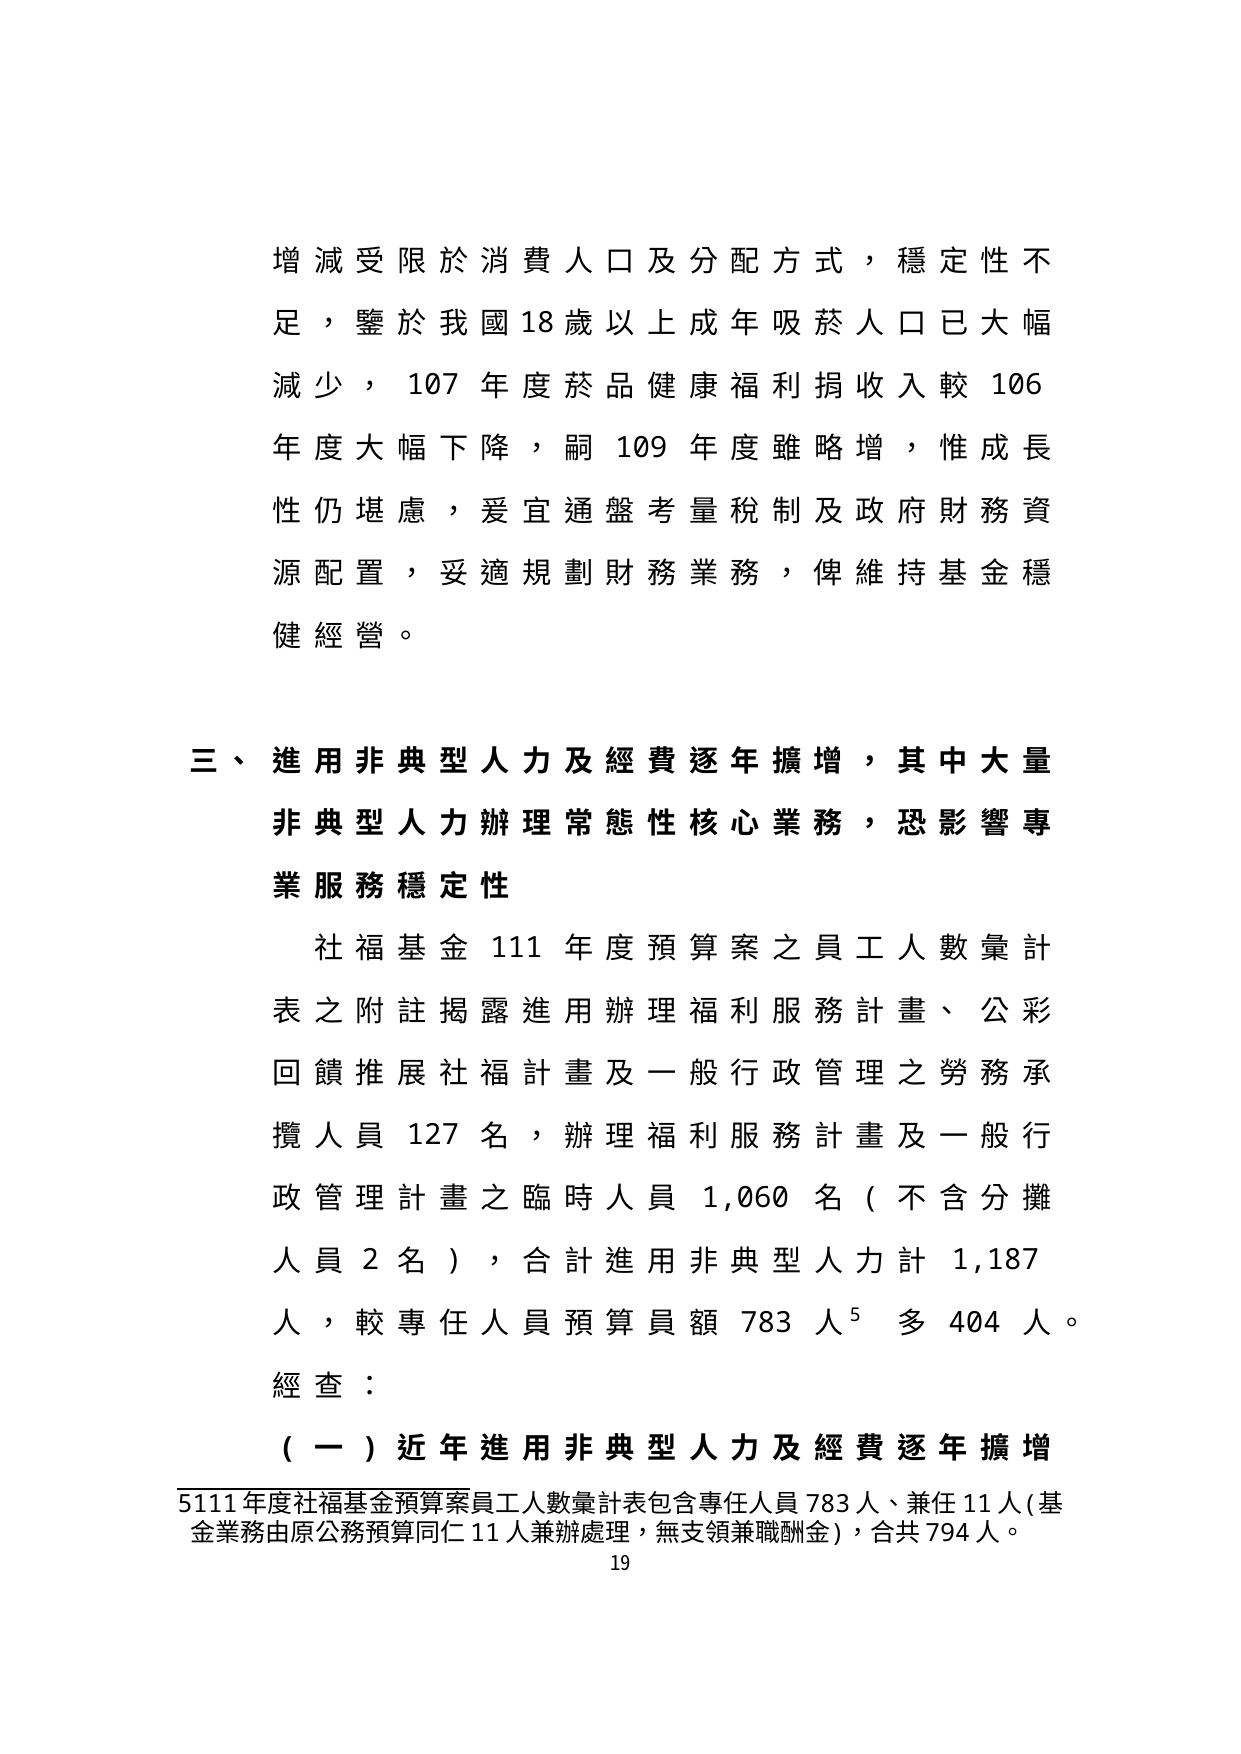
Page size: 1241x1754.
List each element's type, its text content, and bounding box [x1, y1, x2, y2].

text 三、進用非典型人力及經費逐年擴增，其中大量非典型人力辦理常態性核心業務，恐影響專業服務穩定性 [183, 717, 1058, 904]
text 社福基金111年度預算案之員工人數彙計表之附註揭露進用辦理福利服務計畫、公彩回饋推展社福計畫及一般行政管理之勞務承攬人員127名，辦理福利服務計畫及一般行政管理計畫之臨時人員1,060名(不含分攤人員2名)，合計進用非典型人力計1,187人，較專任人員預算員額783人多404人。經查： [242, 904, 1058, 1404]
text 111年度社福基金預算案員工人數彙計表包含專任人員783人、兼任11人(基金業務由原公務預算同仁11人兼辦處理，無支領兼職酬金)，合共794人。 [177, 1489, 1063, 1547]
text 增減受限於消費人口及分配方式，穩定性不足，鑒於我國18歲以上成年吸菸人口已大幅減少，107年度菸品健康福利捐收入較106年度大幅下降，嗣109年度雖略增，惟成長性仍堪慮，爰宜通盤考量稅制及政府財務資源配置，妥適規劃財務業務，俾維持基金穩健經營。 [242, 217, 1058, 654]
text (一)近年進用非典型人力及經費逐年擴增 [242, 1404, 1058, 1467]
